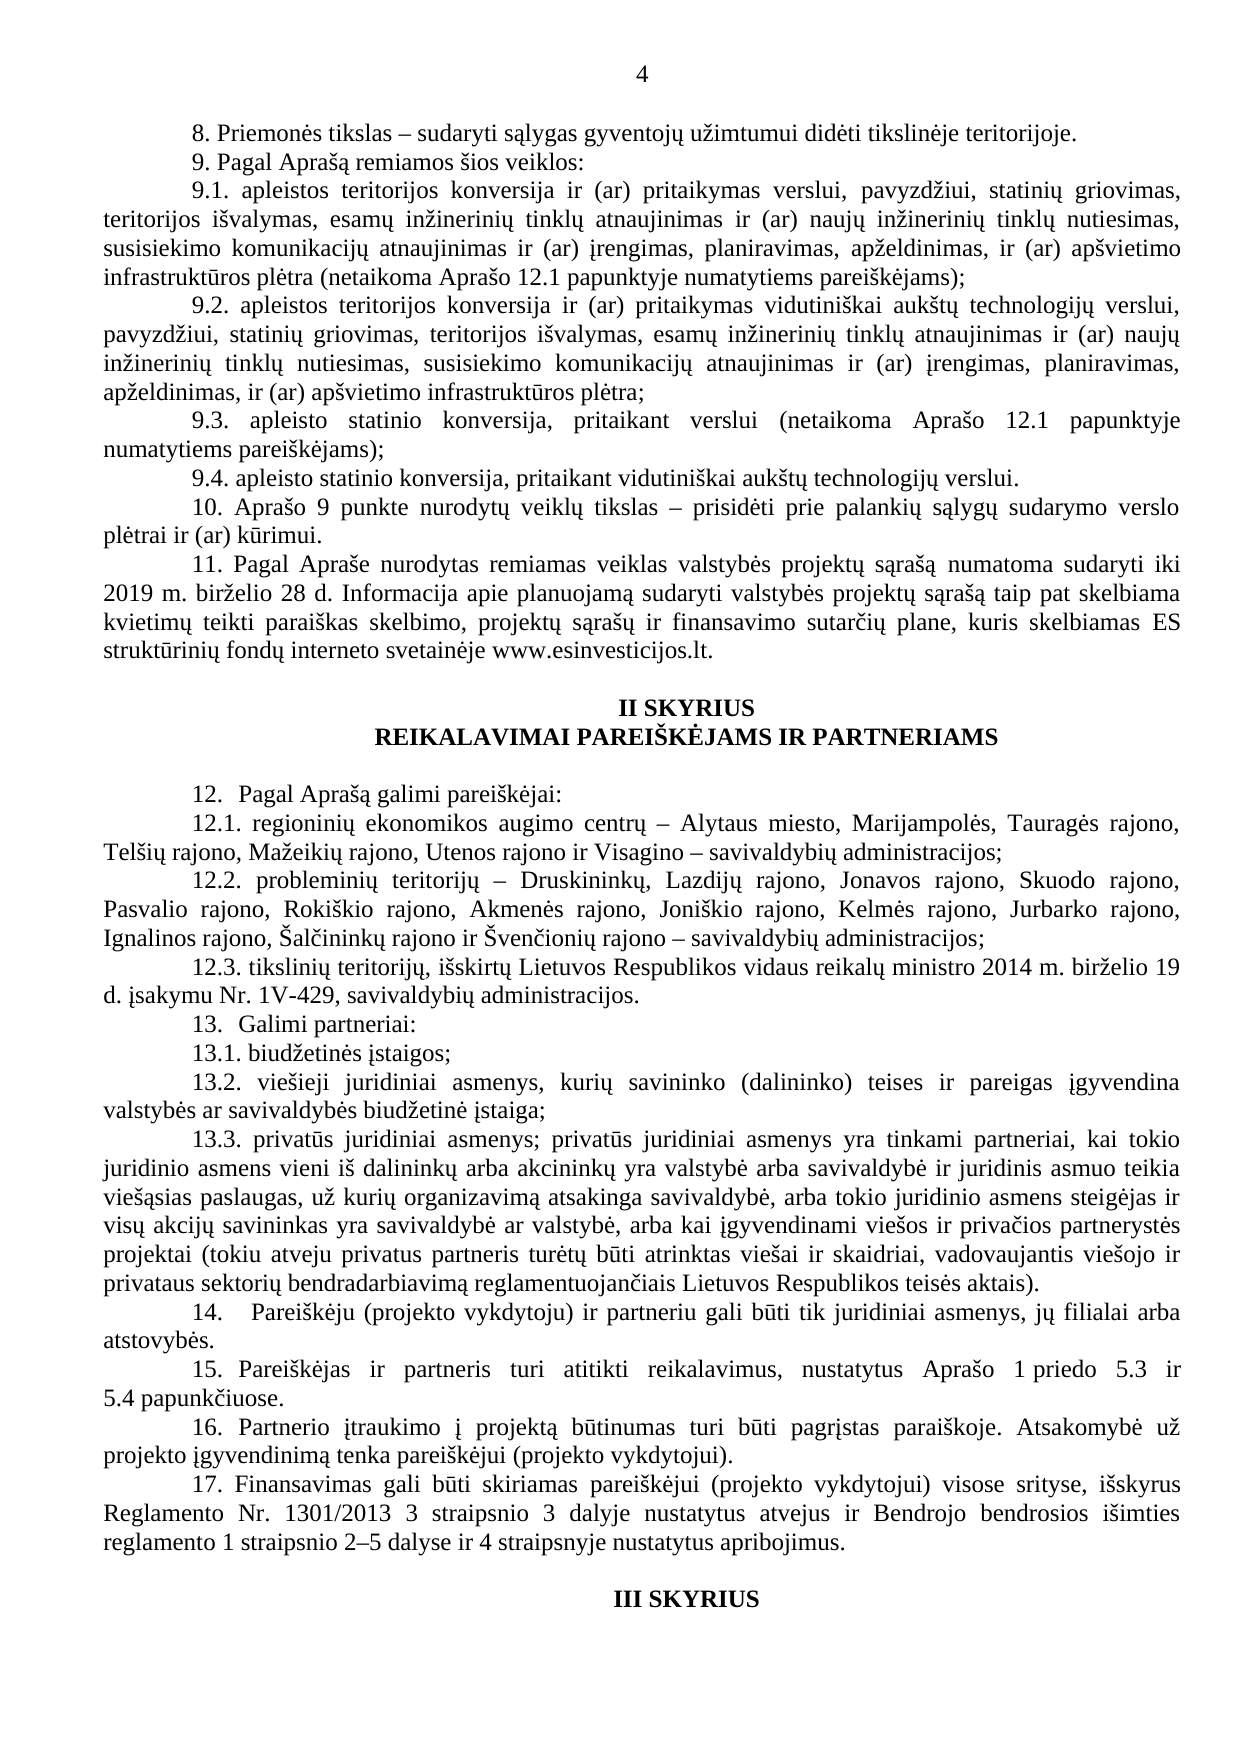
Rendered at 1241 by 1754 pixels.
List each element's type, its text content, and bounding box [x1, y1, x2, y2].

text 12.3. tikslinių teritorijų, išskirtų Lietuvos Respublikos vidaus reikalų ministro 2014 m. birželio 19 d. įsakymu Nr. 1V-429, savivaldybių administracijos. [103, 952, 1181, 1009]
text 13. Galimi partneriai: [103, 1009, 1181, 1038]
text 16. Partnerio įtraukimo į projektą būtinumas turi būti pagrįstas paraiškoje. Atsakomybė už projekto įgyvendinimą tenka pareiškėjui (projekto vykdytojui). [103, 1412, 1181, 1469]
text 8. Priemonės tikslas – sudaryti sąlygas gyventojų užimtumui didėti tikslinėje teritorijoje. [103, 118, 1181, 147]
text II SKYRIUS [103, 693, 1181, 722]
text 9.1. apleistos teritorijos konversija ir (ar) pritaikymas verslui, pavyzdžiui, statinių griovimas, teritorijos išvalymas, esamų inžinerinių tinklų atnaujinimas ir (ar) naujų inžinerinių tinklų nutiesimas, susisiekimo komunikacijų atnaujinimas ir (ar) įrengimas, planiravimas, apželdinimas, ir (ar) apšvietimo infrastruktūros plėtra (netaikoma Aprašo 12.1 papunktyje numatytiems pareiškėjams); [103, 176, 1181, 291]
text 12.1. regioninių ekonomikos augimo centrų – Alytaus miesto, Marijampolės, Tauragės rajono, Telšių rajono, Mažeikių rajono, Utenos rajono ir Visagino – savivaldybių administracijos; [103, 808, 1181, 866]
text 17. Finansavimas gali būti skiriamas pareiškėjui (projekto vykdytojui) visose srityse, išskyrus Reglamento Nr. 1301/2013 3 straipsnio 3 dalyje nustatytus atvejus ir Bendrojo bendrosios išimties reglamento 1 straipsnio 2–5 dalyse ir 4 straipsnyje nustatytus apribojimus. [103, 1469, 1181, 1556]
text REIKALAVIMAI PAREIŠKĖJAMS IR PARTNERIAMS [103, 722, 1181, 751]
text III SKYRIUS [103, 1584, 1181, 1613]
text 12.2. probleminių teritorijų – Druskininkų, Lazdijų rajono, Jonavos rajono, Skuodo rajono, Pasvalio rajono, Rokiškio rajono, Akmenės rajono, Joniškio rajono, Kelmės rajono, Jurbarko rajono, Ignalinos rajono, Šalčininkų rajono ir Švenčionių rajono – savivaldybių administracijos; [103, 866, 1181, 952]
text 9.3. apleisto statinio konversija, pritaikant verslui (netaikoma Aprašo 12.1 papunktyje numatytiems pareiškėjams); [103, 406, 1181, 463]
text 10. Aprašo 9 punkte nurodytų veiklų tikslas – prisidėti prie palankių sąlygų sudarymo verslo plėtrai ir (ar) kūrimui. [103, 492, 1181, 549]
text 12. Pagal Aprašą galimi pareiškėjai: [103, 779, 1181, 808]
text 9.4. apleisto statinio konversija, pritaikant vidutiniškai aukštų technologijų verslui. [103, 463, 1181, 492]
text 15. Pareiškėjas ir partneris turi atitikti reikalavimus, nustatytus Aprašo 1 priedo 5.3 ir 5.4 papunkčiuose. [103, 1354, 1181, 1412]
text 13.3. privatūs juridiniai asmenys; privatūs juridiniai asmenys yra tinkami partneriai, kai tokio juridinio asmens vieni iš dalininkų arba akcininkų yra valstybė arba savivaldybė ir juridinis asmuo teikia viešąsias paslaugas, už kurių organizavimą atsakinga savivaldybė, arba tokio juridinio asmens steigėjas ir visų akcijų savininkas yra savivaldybė ar valstybė, arba kai įgyvendinami viešos ir privačios partnerystės projektai (tokiu atveju privatus partneris turėtų būti atrinktas viešai ir skaidriai, vadovaujantis viešojo ir privataus sektorių bendradarbiavimą reglamentuojančiais Lietuvos Respublikos teisės aktais). [103, 1124, 1181, 1297]
text 13.2. viešieji juridiniai asmenys, kurių savininko (dalininko) teises ir pareigas įgyvendina valstybės ar savivaldybės biudžetinė įstaiga; [103, 1067, 1181, 1124]
text 9.2. apleistos teritorijos konversija ir (ar) pritaikymas vidutiniškai aukštų technologijų verslui, pavyzdžiui, statinių griovimas, teritorijos išvalymas, esamų inžinerinių tinklų atnaujinimas ir (ar) naujų inžinerinių tinklų nutiesimas, susisiekimo komunikacijų atnaujinimas ir (ar) įrengimas, planiravimas, apželdinimas, ir (ar) apšvietimo infrastruktūros plėtra; [103, 291, 1181, 406]
text 9. Pagal Aprašą remiamos šios veiklos: [103, 147, 1181, 176]
text 14. Pareiškėju (projekto vykdytoju) ir partneriu gali būti tik juridiniai asmenys, jų filialai arba atstovybės. [103, 1297, 1181, 1354]
text 13.1. biudžetinės įstaigos; [103, 1038, 1181, 1067]
text 11. Pagal Apraše nurodytas remiamas veiklas valstybės projektų sąrašą numatoma sudaryti iki 2019 m. birželio 28 d. Informacija apie planuojamą sudaryti valstybės projektų sąrašą taip pat skelbiama kvietimų teikti paraiškas skelbimo, projektų sąrašų ir finansavimo sutarčių plane, kuris skelbiamas ES struktūrinių fondų interneto svetainėje www.esinvesticijos.lt. [103, 549, 1181, 664]
